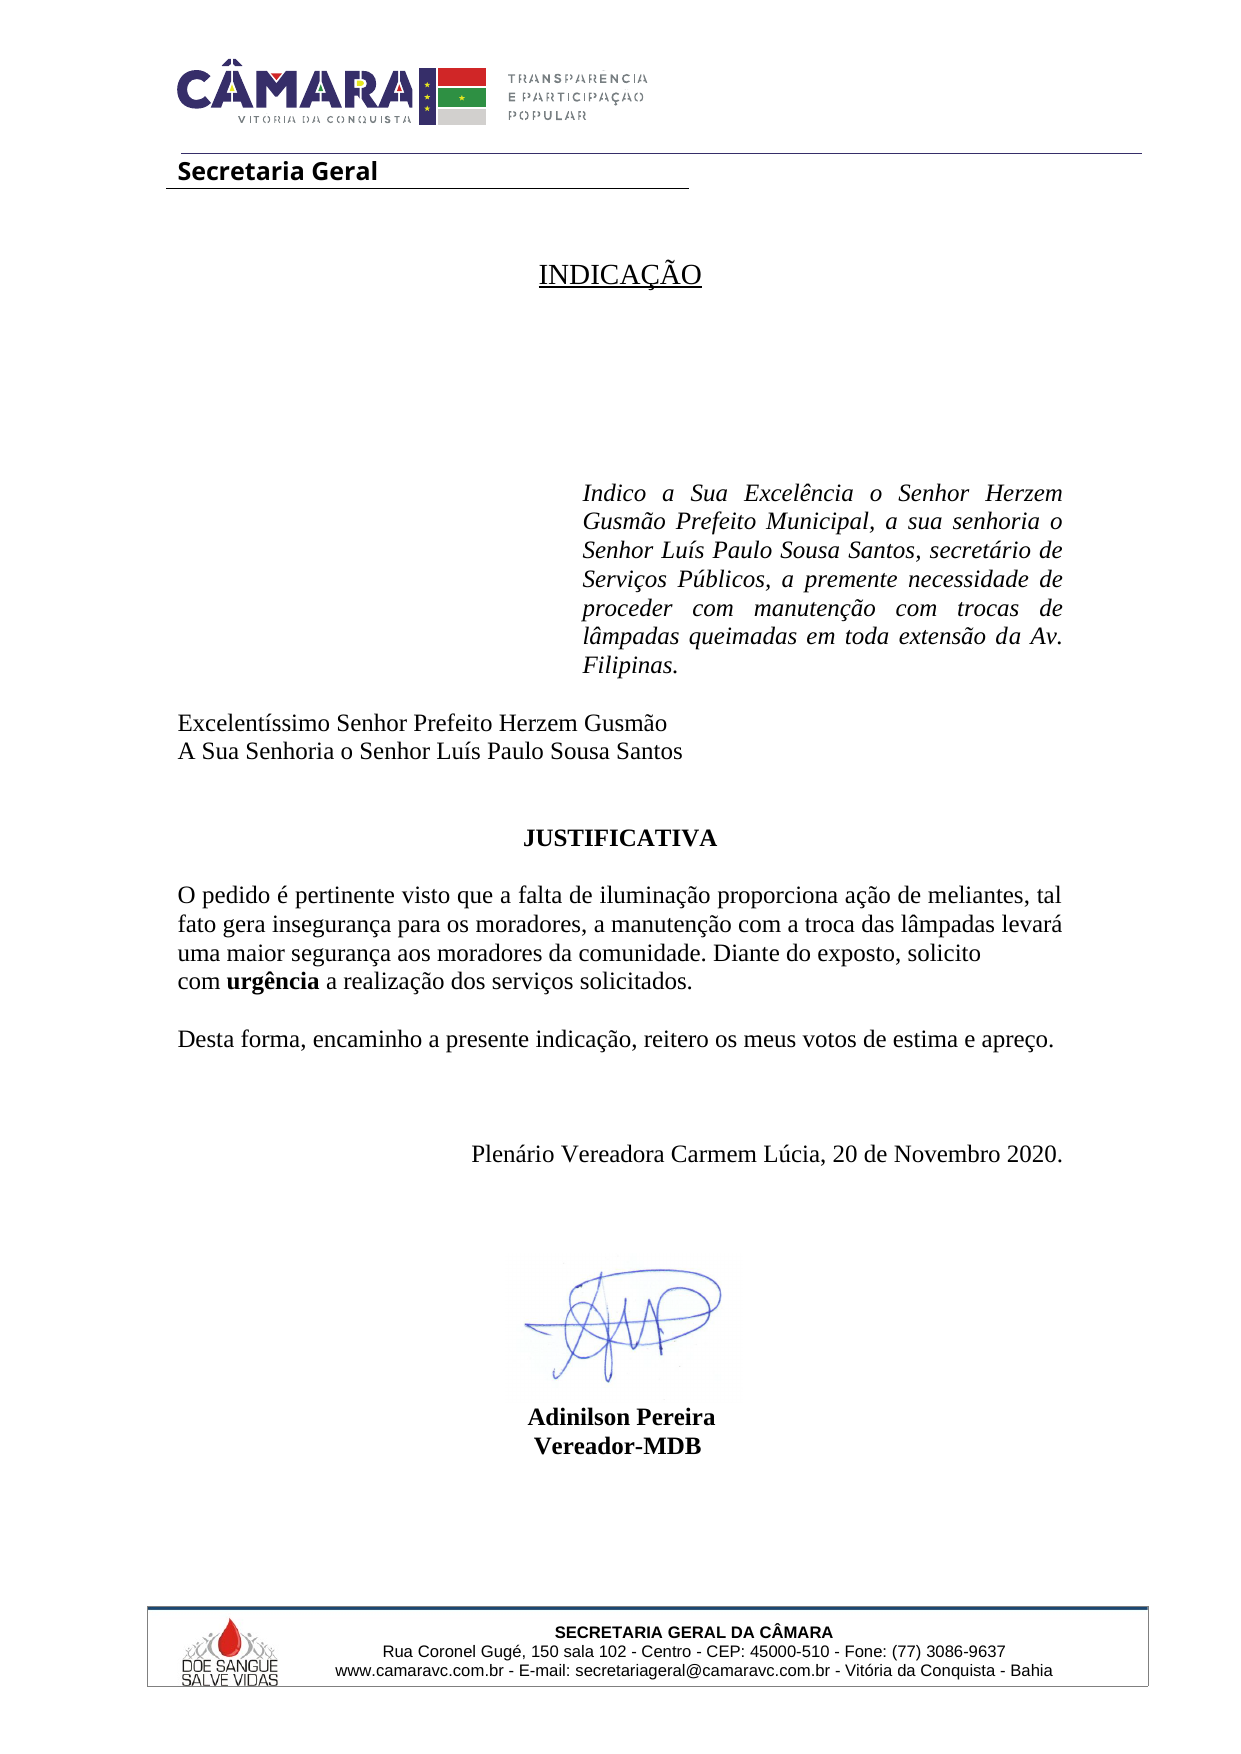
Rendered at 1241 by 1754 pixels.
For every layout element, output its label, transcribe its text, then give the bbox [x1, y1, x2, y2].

text Vereador-MDB [177, 1431, 1063, 1460]
text Excelentíssimo Senhor Prefeito Herzem Gusmão [177, 708, 1063, 736]
text A Sua Senhoria o Senhor Luís Paulo Sousa Santos [177, 736, 1063, 765]
text Adinilson Pereira [177, 1402, 1063, 1431]
text JUSTIFICATIVA [177, 823, 1063, 851]
text Desta forma, encaminho a presente indicação, reitero os meus votos de estima e apreço. [177, 1024, 1063, 1053]
picture [148, 1607, 1148, 1686]
text com urgência a realização dos serviços solicitados. [177, 966, 1063, 995]
text Indico a Sua Excelência o Senhor Herzem Gusmão Prefeito Municipal, a sua senhoria o Senhor Luís Paulo Sousa Santos, secretário de Serviços Públicos, a premente necessidade de proceder com manutenção com trocas de lâmpadas queimadas em toda extensão da Av. Filipinas. [582, 478, 1063, 679]
text Plenário Vereadora Carmem Lúcia, 20 de Novembro 2020. [177, 1139, 1063, 1168]
text INDICAÇÃO [177, 257, 1063, 291]
text O pedido é pertinente visto que a falta de iluminação proporciona ação de meliantes, tal fato gera insegurança para os moradores, a manutenção com a troca das lâmpadas levará uma maior segurança aos moradores da comunidade. Diante do exposto, solicito [177, 880, 1063, 966]
